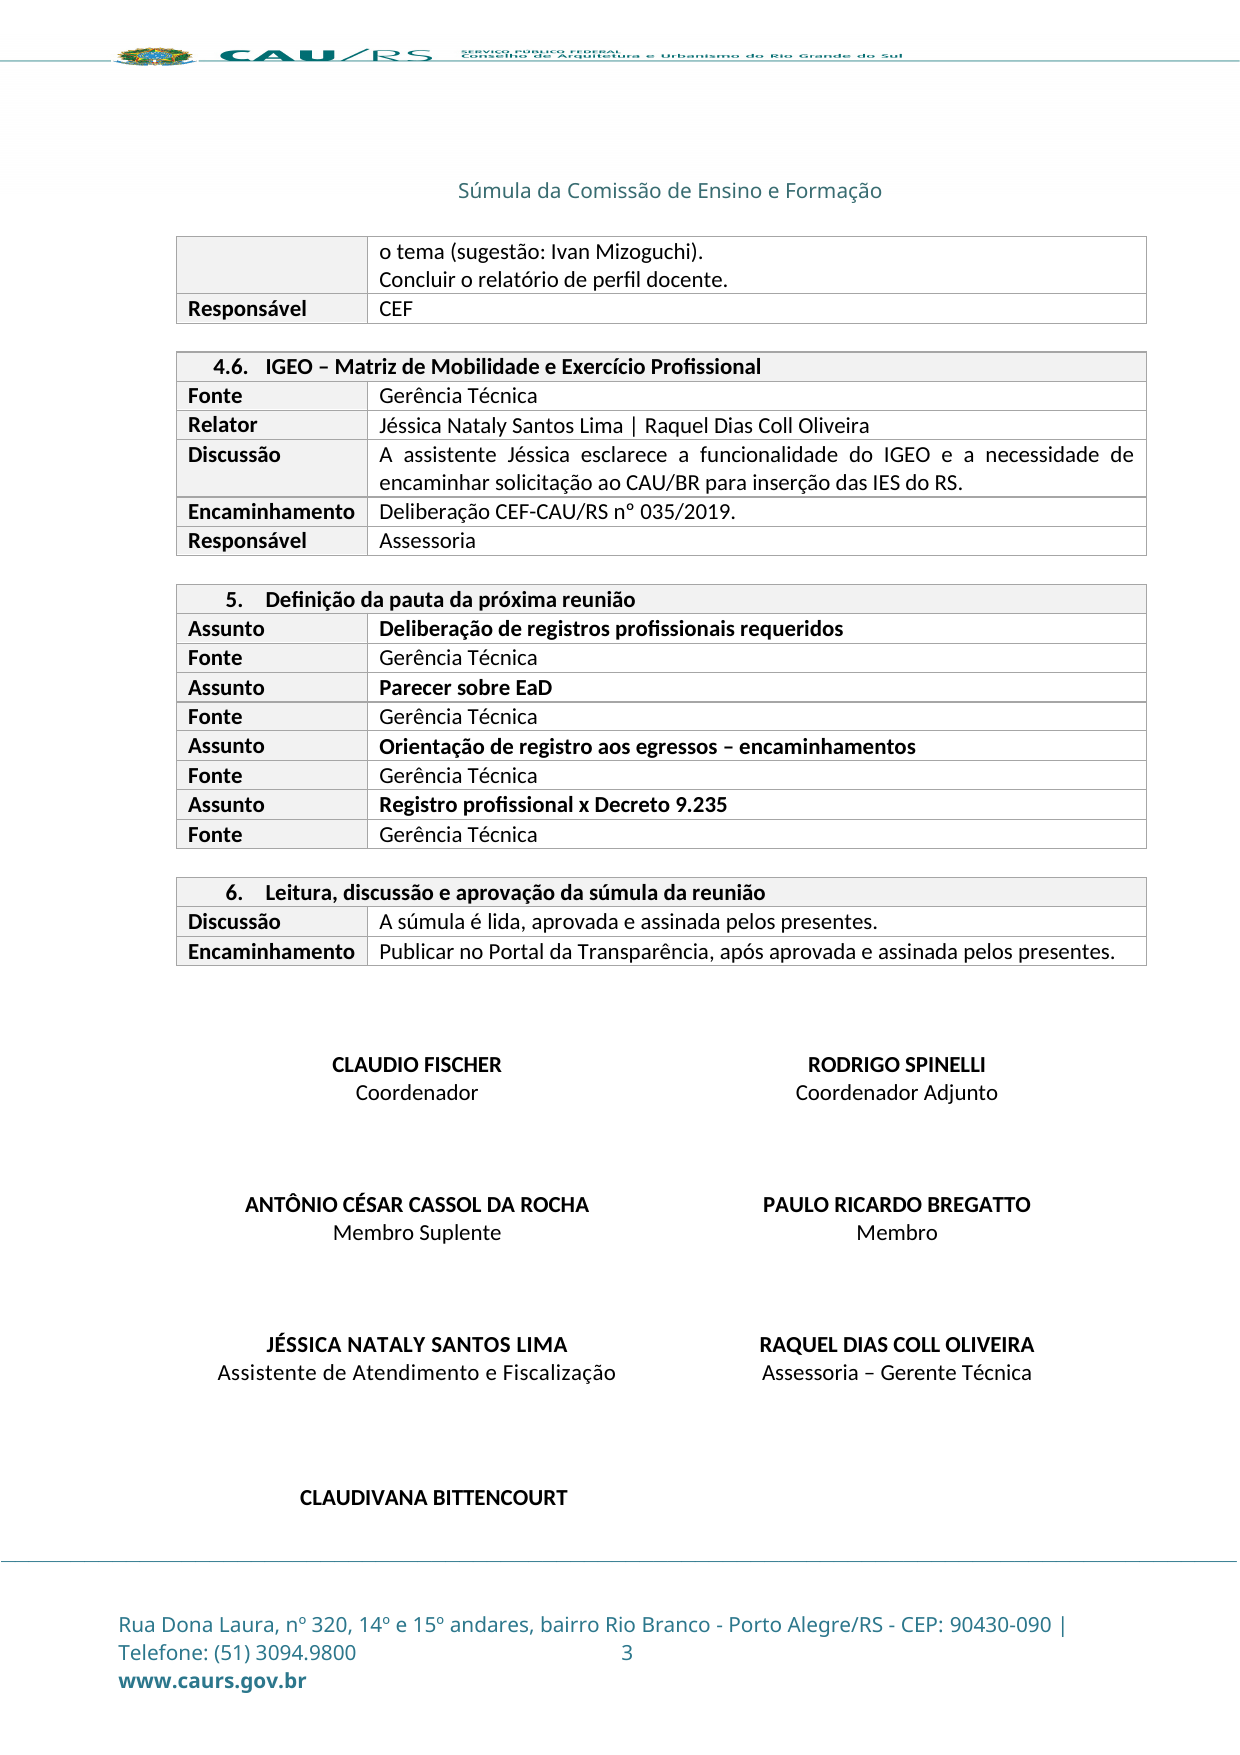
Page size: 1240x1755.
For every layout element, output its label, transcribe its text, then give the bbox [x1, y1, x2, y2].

table_cell A súmula é lida, aprovada e assinada pelos presentes. [368, 907, 1146, 936]
table_cell [177, 324, 368, 351]
table_cell Parecer sobre EaD [368, 673, 1146, 701]
table_cell JÉSSICA NATALY SANTOS LIMA Assistente de Atendimento e Fiscalização [177, 1246, 657, 1399]
table_cell Gerência Técnica [368, 820, 1146, 848]
table_cell Assunto [177, 614, 367, 642]
table_cell [1147, 819, 1151, 848]
table_cell [1147, 877, 1151, 906]
table_cell [177, 849, 368, 877]
table_cell Fonte [177, 820, 367, 848]
table_cell Fonte [177, 703, 367, 730]
table_cell CEF [368, 294, 1146, 322]
table_cell CLAUDIVANA BITTENCOURT [177, 1399, 657, 1511]
table_cell Gerência Técnica [368, 644, 1146, 672]
table_cell [1147, 381, 1151, 409]
table_cell [1147, 936, 1151, 965]
table_header CLAUDIO FISCHER Coordenador [177, 966, 657, 1106]
table_cell Publicar no Portal da Transparência, após aprovada e assinada pelos presentes. [368, 937, 1146, 965]
table_cell [1147, 293, 1151, 322]
table_cell [1147, 789, 1151, 819]
table_cell [177, 556, 368, 584]
table_header RODRIGO SPINELLI Coordenador Adjunto [657, 966, 1137, 1106]
table_cell [1147, 672, 1151, 701]
table_cell Gerência Técnica [368, 761, 1146, 789]
table_cell Definição da pauta da próxima reunião [177, 585, 1146, 613]
table_cell Responsável [177, 527, 367, 554]
table_cell Registro profissional x Decreto 9.235 [368, 790, 1146, 819]
table_cell Encaminhamento [177, 937, 367, 965]
table_cell [177, 237, 367, 293]
table_cell [1147, 496, 1151, 526]
table_cell [1147, 584, 1151, 613]
table_cell Gerência Técnica [368, 382, 1146, 409]
table_cell [1147, 906, 1151, 936]
table_cell [1147, 760, 1151, 789]
table_cell Discussão [177, 907, 367, 936]
table_cell [1147, 351, 1151, 381]
table_cell ANTÔNIO CÉSAR CASSOL DA ROCHA Membro Suplente [177, 1106, 657, 1246]
table_cell IGEO – Matriz de Mobilidade e Exercício Profissional [177, 353, 1146, 381]
table_cell Fonte [177, 644, 367, 672]
table_cell Orientação de registro aos egressos – encaminhamentos [368, 731, 1146, 760]
table_cell Leitura, discussão e aprovação da súmula da reunião [177, 878, 1146, 906]
table_cell Gerência Técnica [368, 703, 1146, 730]
table_cell [1147, 439, 1151, 496]
table_cell Deliberação CEF-CAU/RS nº 035/2019. [368, 498, 1146, 526]
table_cell Encaminhamento [177, 498, 367, 526]
table_cell [657, 1399, 1137, 1511]
table_cell [1146, 555, 1151, 584]
table_cell Assunto [177, 731, 367, 760]
table_cell [1147, 236, 1151, 293]
table_cell Responsável [177, 294, 367, 322]
table_cell [368, 556, 1146, 584]
table_cell [1147, 613, 1151, 642]
table_cell [1147, 410, 1151, 439]
table_cell [1147, 701, 1151, 730]
table_cell RAQUEL DIAS COLL OLIVEIRA Assessoria – Gerente Técnica [657, 1246, 1137, 1399]
table_cell [368, 849, 1146, 877]
table_cell [1146, 848, 1151, 877]
table_cell [1147, 730, 1151, 760]
table_cell Relator [177, 411, 367, 439]
table_cell [368, 324, 1146, 351]
table_cell [1146, 323, 1151, 351]
table_cell A assistente Jéssica esclarece a funcionalidade do IGEO e a necessidade de encaminhar solicitação ao CAU/BR para inserção das IES do RS. [368, 440, 1146, 496]
table_cell o tema (sugestão: Ivan Mizoguchi). Concluir o relatório de perfil docente. [368, 237, 1146, 293]
table_cell Fonte [177, 382, 367, 409]
table_cell Assessoria [368, 527, 1146, 554]
table_cell Assunto [177, 790, 367, 819]
table_cell Discussão [177, 440, 367, 496]
table_cell Jéssica Nataly Santos Lima | Raquel Dias Coll Oliveira [368, 411, 1146, 439]
table_cell [1147, 643, 1151, 672]
table_cell Deliberação de registros profissionais requeridos [368, 614, 1146, 642]
table_cell Assunto [177, 673, 367, 701]
table_cell Fonte [177, 761, 367, 789]
table_cell PAULO RICARDO BREGATTO Membro [657, 1106, 1137, 1246]
table_cell [1147, 526, 1151, 554]
